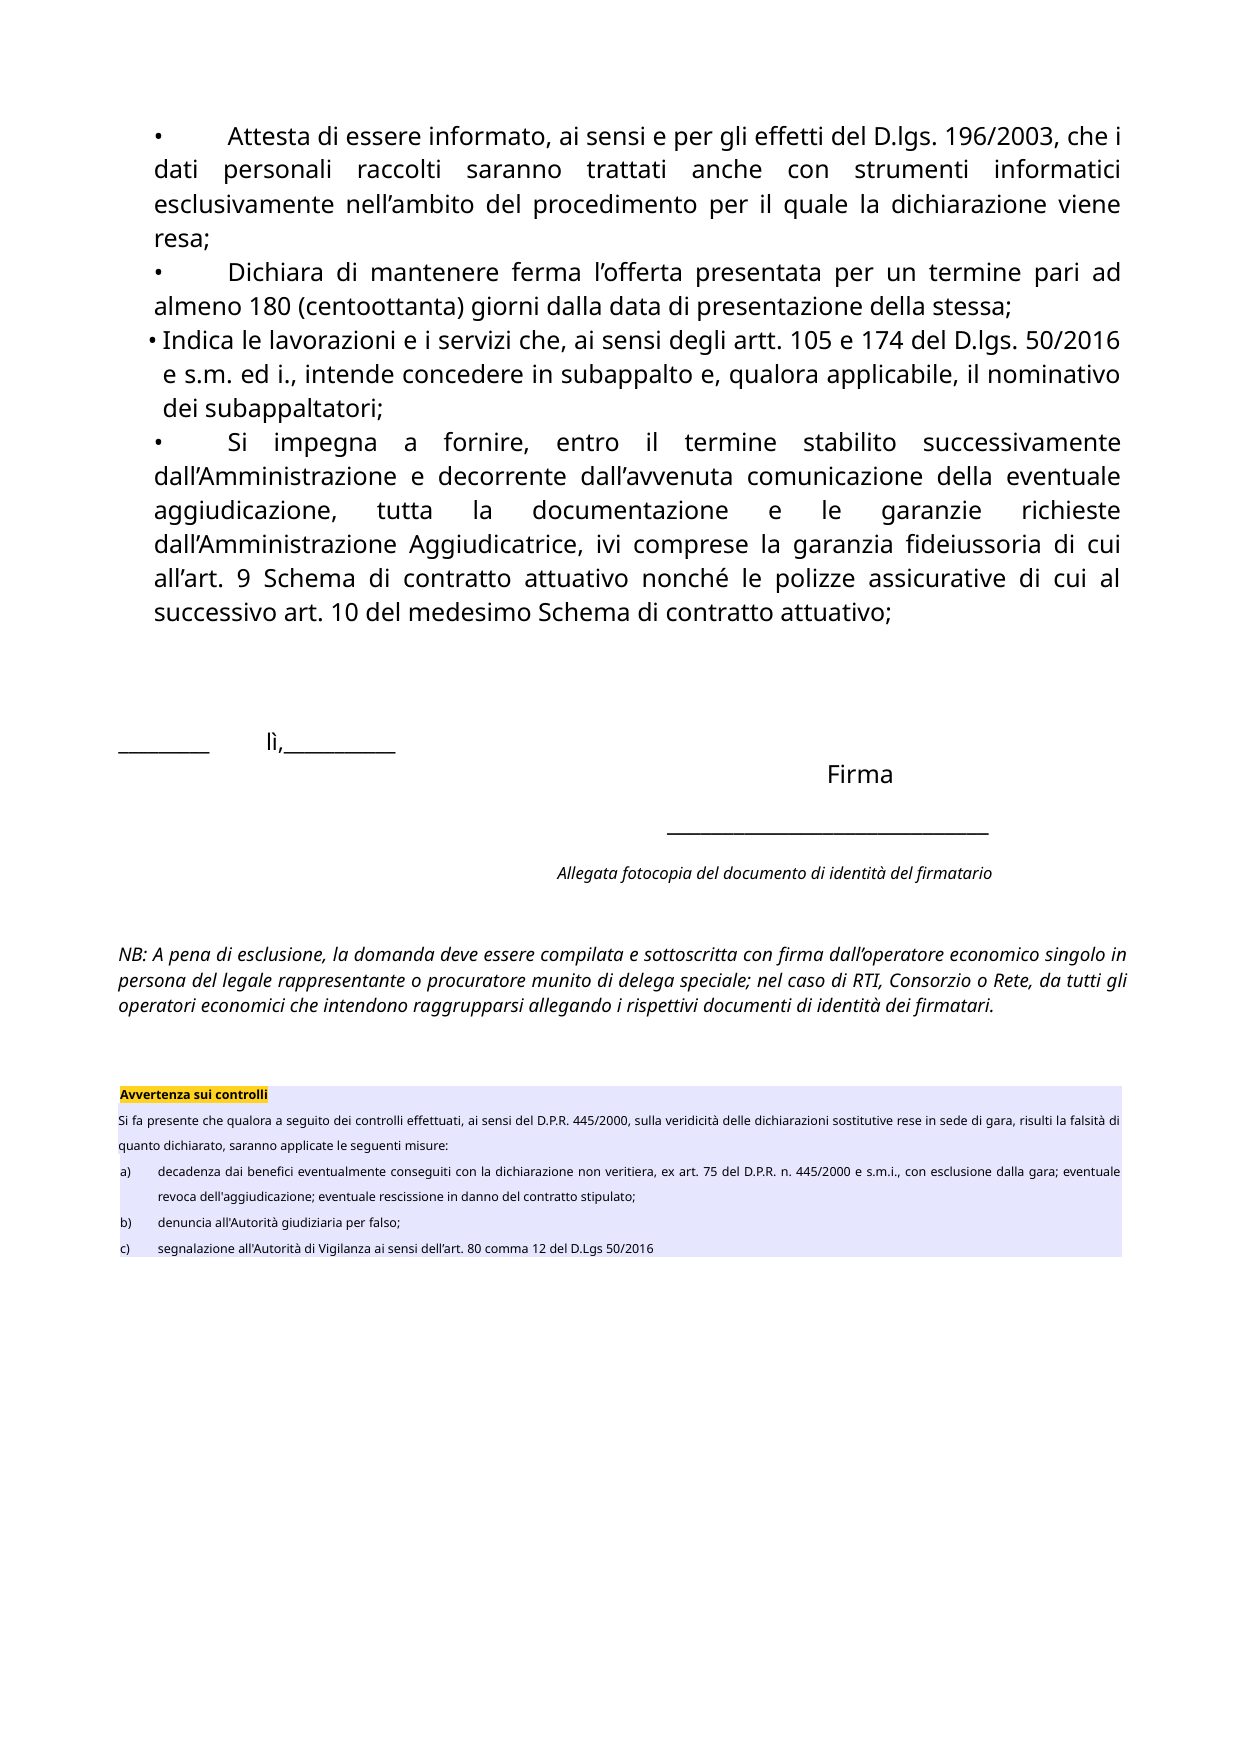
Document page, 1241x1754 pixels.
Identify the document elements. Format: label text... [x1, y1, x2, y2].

text Avvertenza sui controlli [120, 1086, 1122, 1103]
text NB: A pena di esclusione, la domanda deve essere compilata e sottoscritta con firma dall’operatore economico singolo in persona del legale rappresentante o procuratore munito di delega speciale; nel caso di RTI, Consorzio o Rete, da tutti gli operatori economici che intendono raggrupparsi allegando i rispettivi documenti di identità dei firmatari. [118, 941, 1131, 1018]
text Firma [118, 757, 1122, 791]
text • Attesta di essere informato, ai sensi e per gli effetti del D.lgs. 196/2003, che i dati personali raccolti saranno trattati anche con strumenti informatici esclusivamente nell’ambito del procedimento per il quale la dichiarazione viene resa; [153, 118, 1122, 254]
text • Indica le lavorazioni e i servizi che, ai sensi degli artt. 105 e 174 del D.lgs. 50/2016 e s.m. ed i., intende concedere in subappalto e, qualora applicabile, il nominativo dei subappaltatori; [148, 322, 1122, 425]
text • Dichiara di mantenere ferma l’offerta presentata per un termine pari ad almeno 180 (centoottanta) giorni dalla data di presentazione della stessa; [153, 254, 1122, 322]
text • Si impegna a fornire, entro il termine stabilito successivamente dall’Amministrazione e decorrente dall’avvenuta comunicazione della eventuale aggiudicazione, tutta la documentazione e le garanzie richieste dall’Amministrazione Aggiudicatrice, ivi comprese la garanzia fideiussoria di cui all’art. 9 Schema di contratto attuativo nonché le polizze assicurative di cui al successivo art. 10 del medesimo Schema di contratto attuativo; [153, 425, 1122, 629]
text Si fa presente che qualora a seguito dei controlli effettuati, ai sensi del D.P.R. 445/2000, sulla veridicità delle dichiarazioni sostitutive rese in sede di gara, risulti la falsità di quanto dichiarato, saranno applicate le seguenti misure: [118, 1112, 1122, 1154]
text a) decadenza dai benefici eventualmente conseguiti con la dichiarazione non veritiera, ex art. 75 del D.P.R. n. 445/2000 e s.m.i., con esclusione dalla gara; eventuale revoca dell'aggiudicazione; eventuale rescissione in danno del contratto stipulato; [120, 1163, 1122, 1206]
text Allegata fotocopia del documento di identità del firmatario [118, 862, 1122, 884]
text b) denuncia all'Autorità giudiziaria per falso; [120, 1214, 1122, 1231]
text _________ lì,___________ [118, 726, 1122, 757]
text _____________________________ [118, 805, 1122, 839]
text c) segnalazione all'Autorità di Vigilanza ai sensi dell’art. 80 comma 12 del D.Lgs 50/2016 [120, 1240, 1122, 1257]
